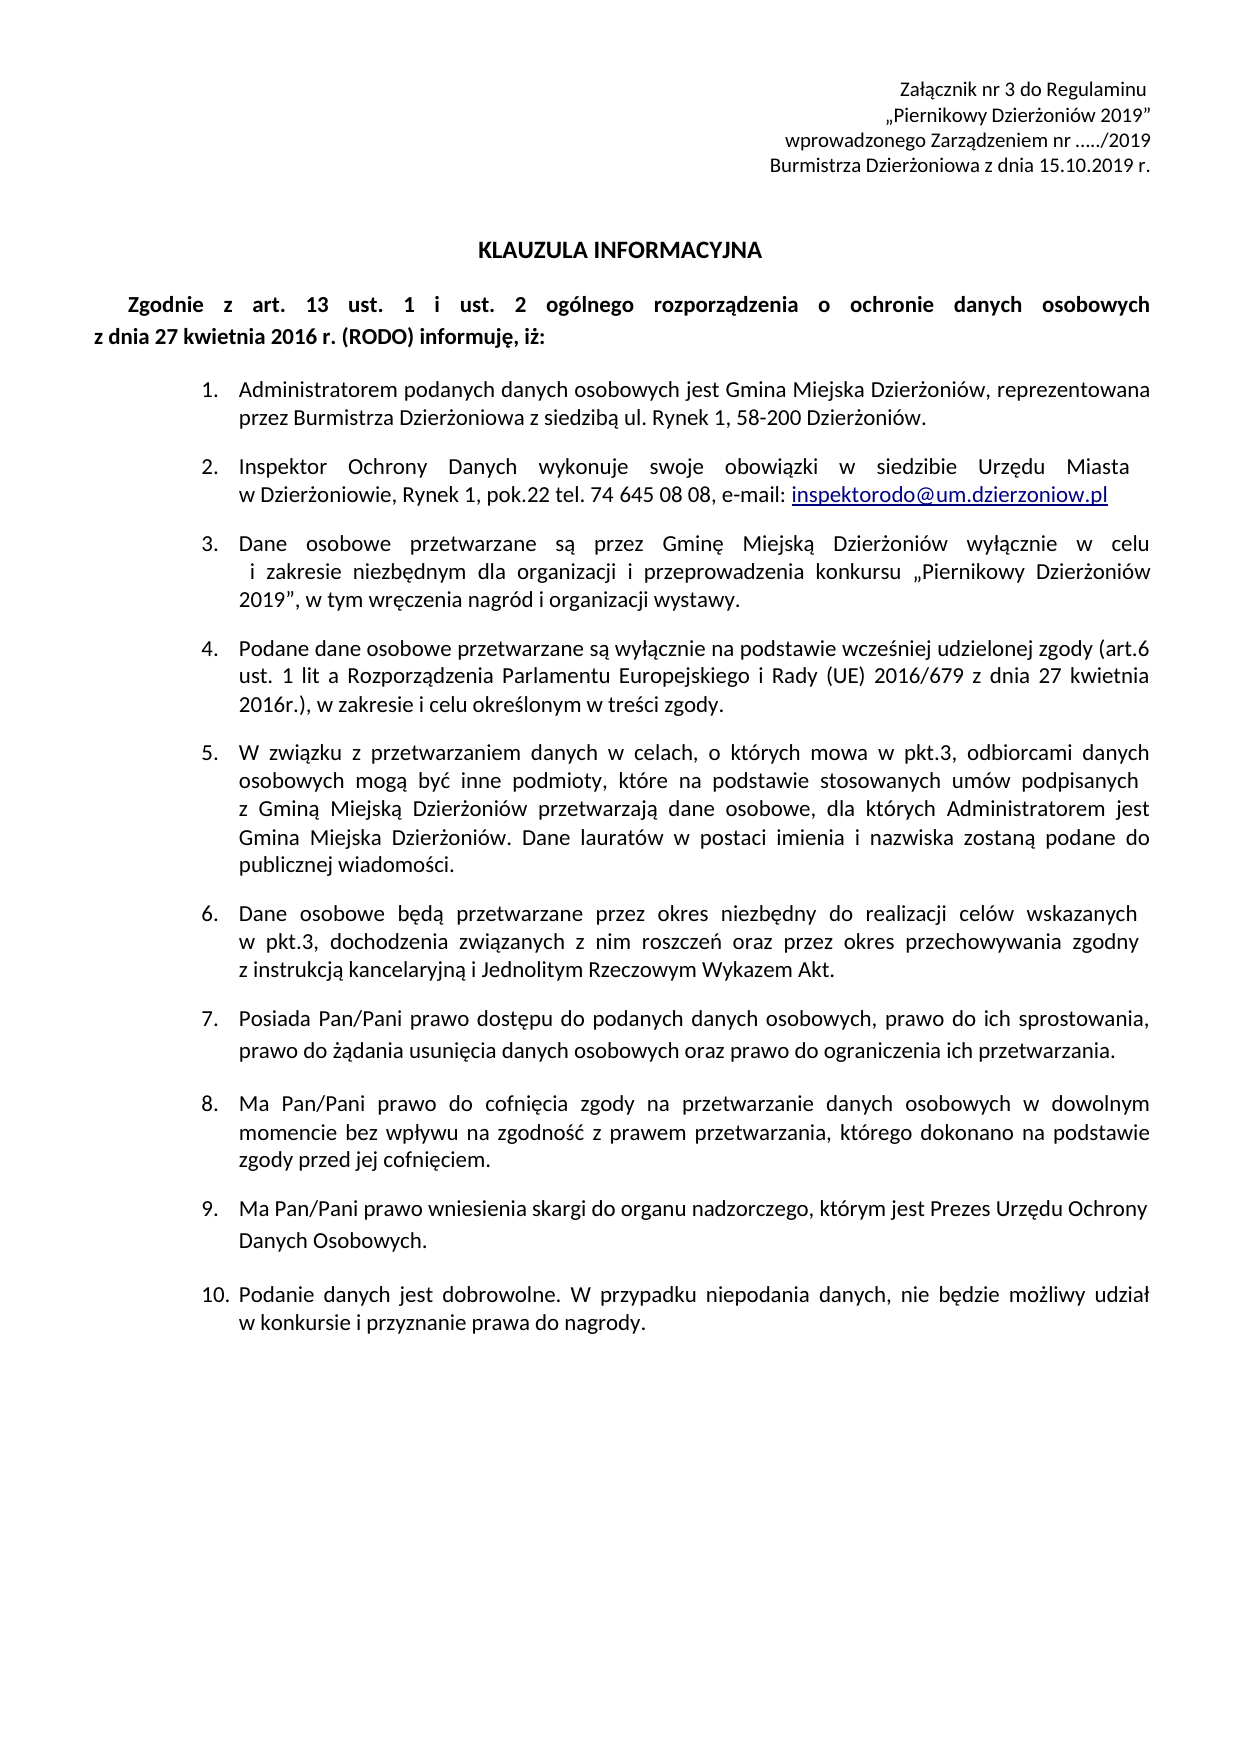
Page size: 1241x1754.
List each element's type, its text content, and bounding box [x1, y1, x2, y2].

list Podane dane osobowe przetwarzane są wyłącznie na podstawie wcześniej udzielonej zgody (art.6 ust. 1 lit a Rozporządzenia Parlamentu Europejskiego i Rady (UE) 2016/679 z dnia 27 kwietnia 2016r.), w zakresie i celu określonym w treści zgody. [201, 634, 1152, 718]
text KLAUZULA INFORMACYJNA [89, 234, 1152, 264]
list Dane osobowe przetwarzane są przez Gminę Miejską Dzierżoniów wyłącznie w celu i zakresie niezbędnym dla organizacji i przeprowadzenia konkursu „Piernikowy Dzierżoniów 2019”, w tym wręczenia nagród i organizacji wystawy. [201, 529, 1152, 613]
list W związku z przetwarzaniem danych w celach, o których mowa w pkt.3, odbiorcami danych osobowych mogą być inne podmioty, które na podstawie stosowanych umów podpisanych z Gminą Miejską Dzierżoniów przetwarzają dane osobowe, dla których Administratorem jest Gmina Miejska Dzierżoniów. Dane lauratów w postaci imienia i nazwiska zostaną podane do publicznej wiadomości. [201, 738, 1152, 879]
list Ma Pan/Pani prawo wniesienia skargi do organu nadzorczego, którym jest Prezes Urzędu Ochrony Danych Osobowych. [201, 1194, 1152, 1255]
list Inspektor Ochrony Danych wykonuje swoje obowiązki w siedzibie Urzędu Miasta w Dzierżoniowie, Rynek 1, pok.22 tel. 74 645 08 08, e-mail: inspektorodo@um.dzierzoniow.pl [201, 452, 1152, 508]
text Zgodnie z art. 13 ust. 1 i ust. 2 ogólnego rozporządzenia o ochronie danych osobowych z dnia 27 kwietnia 2016 r. (RODO) informuję, iż: [89, 290, 1152, 350]
list Podanie danych jest dobrowolne. W przypadku niepodania danych, nie będzie możliwy udział w konkursie i przyznanie prawa do nagrody. [201, 1280, 1152, 1336]
list Ma Pan/Pani prawo do cofnięcia zgody na przetwarzanie danych osobowych w dowolnym momencie bez wpływu na zgodność z prawem przetwarzania, którego dokonano na podstawie zgody przed jej cofnięciem. [201, 1089, 1152, 1174]
list Posiada Pan/Pani prawo dostępu do podanych danych osobowych, prawo do ich sprostowania, prawo do żądania usunięcia danych osobowych oraz prawo do ograniczenia ich przetwarzania. [201, 1004, 1152, 1064]
list Administratorem podanych danych osobowych jest Gmina Miejska Dzierżoniów, reprezentowana przez Burmistrza Dzierżoniowa z siedzibą ul. Rynek 1, 58-200 Dzierżoniów. [201, 375, 1152, 431]
list Dane osobowe będą przetwarzane przez okres niezbędny do realizacji celów wskazanych w pkt.3, dochodzenia związanych z nim roszczeń oraz przez okres przechowywania zgodny z instrukcją kancelaryjną i Jednolitym Rzeczowym Wykazem Akt. [201, 899, 1152, 983]
